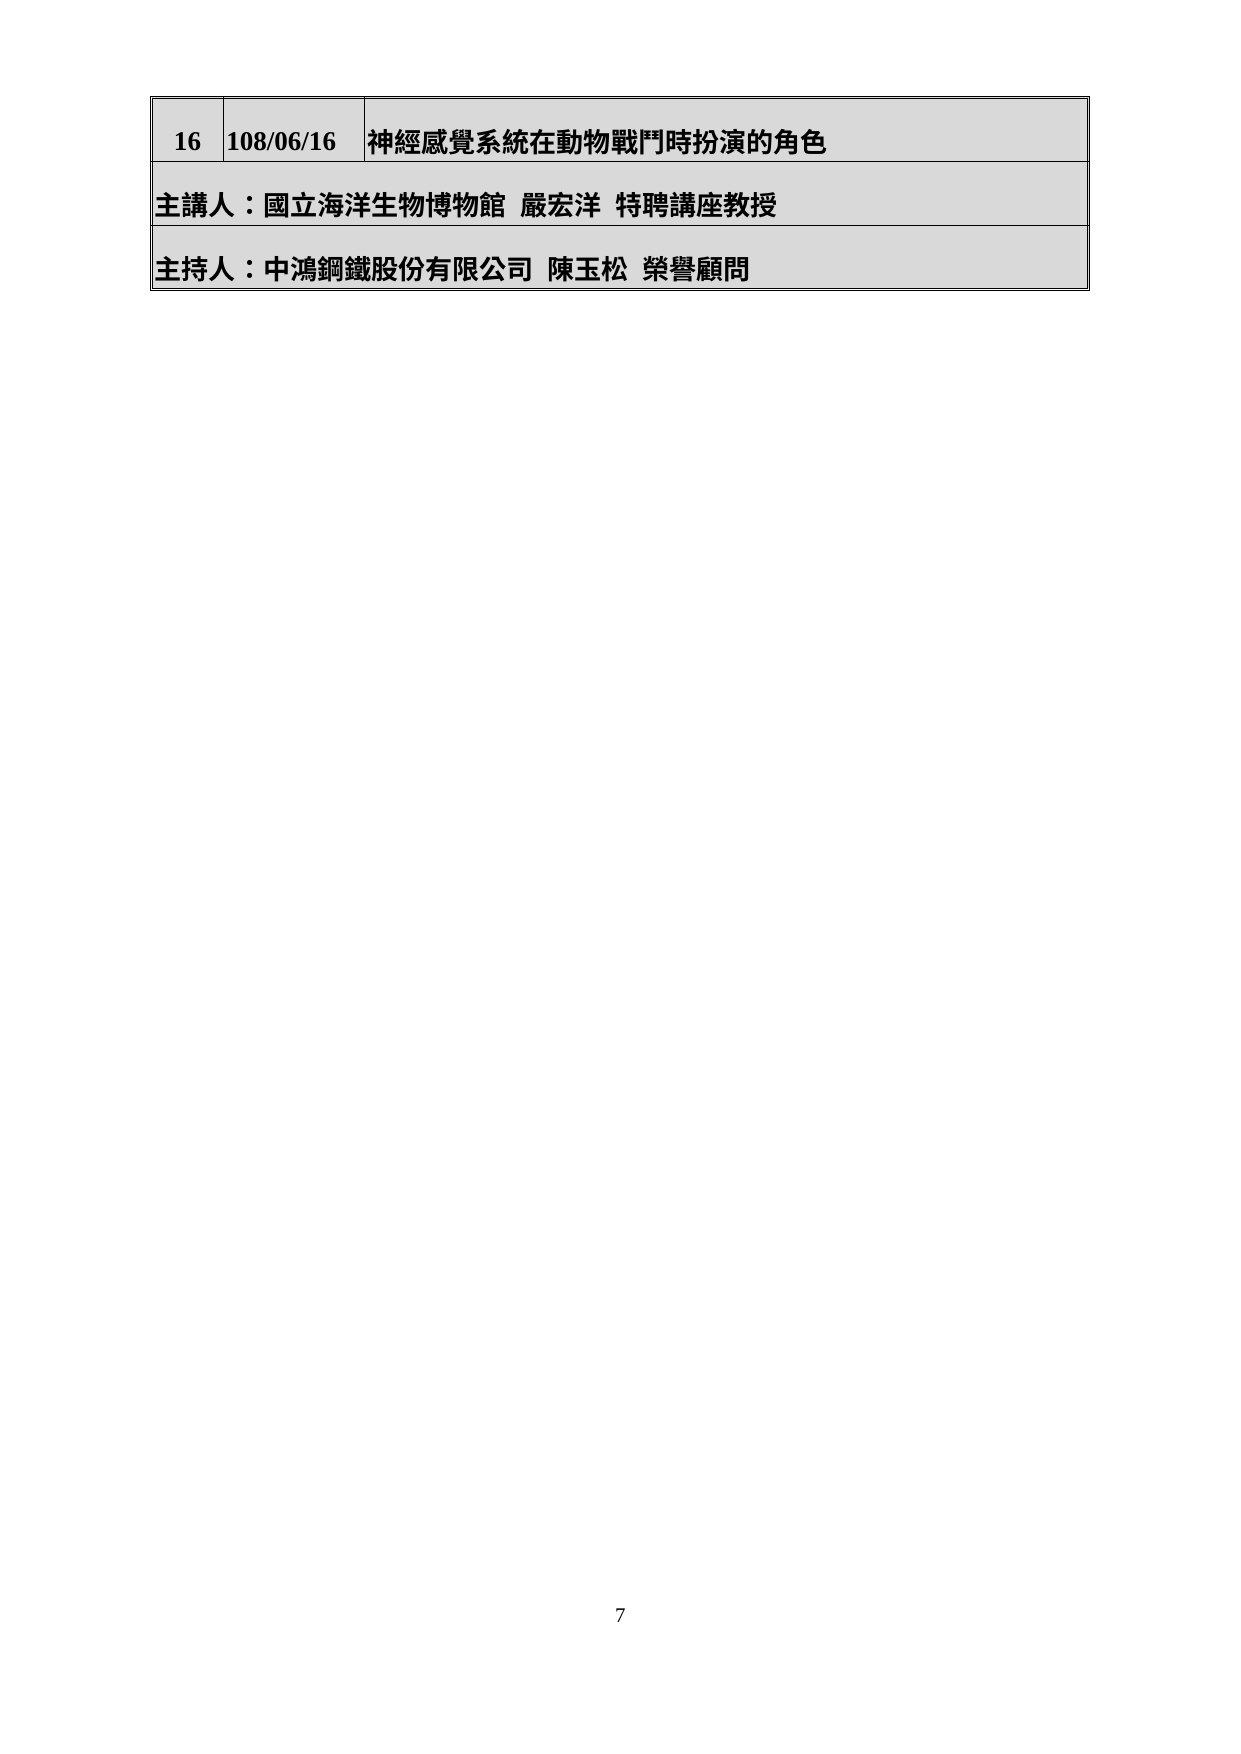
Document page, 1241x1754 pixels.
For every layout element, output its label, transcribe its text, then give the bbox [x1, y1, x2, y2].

table_cell 主持人：中鴻鋼鐵股份有限公司 陳玉松 榮譽顧問 [153, 226, 1087, 288]
table_cell 主講人：國立海洋生物博物館 嚴宏洋 特聘講座教授 [153, 162, 1087, 225]
table_cell 108/06/16 [224, 99, 364, 161]
table_cell 神經感覺系統在動物戰鬥時扮演的角色 [365, 99, 1087, 161]
table_cell 16 [153, 99, 223, 161]
